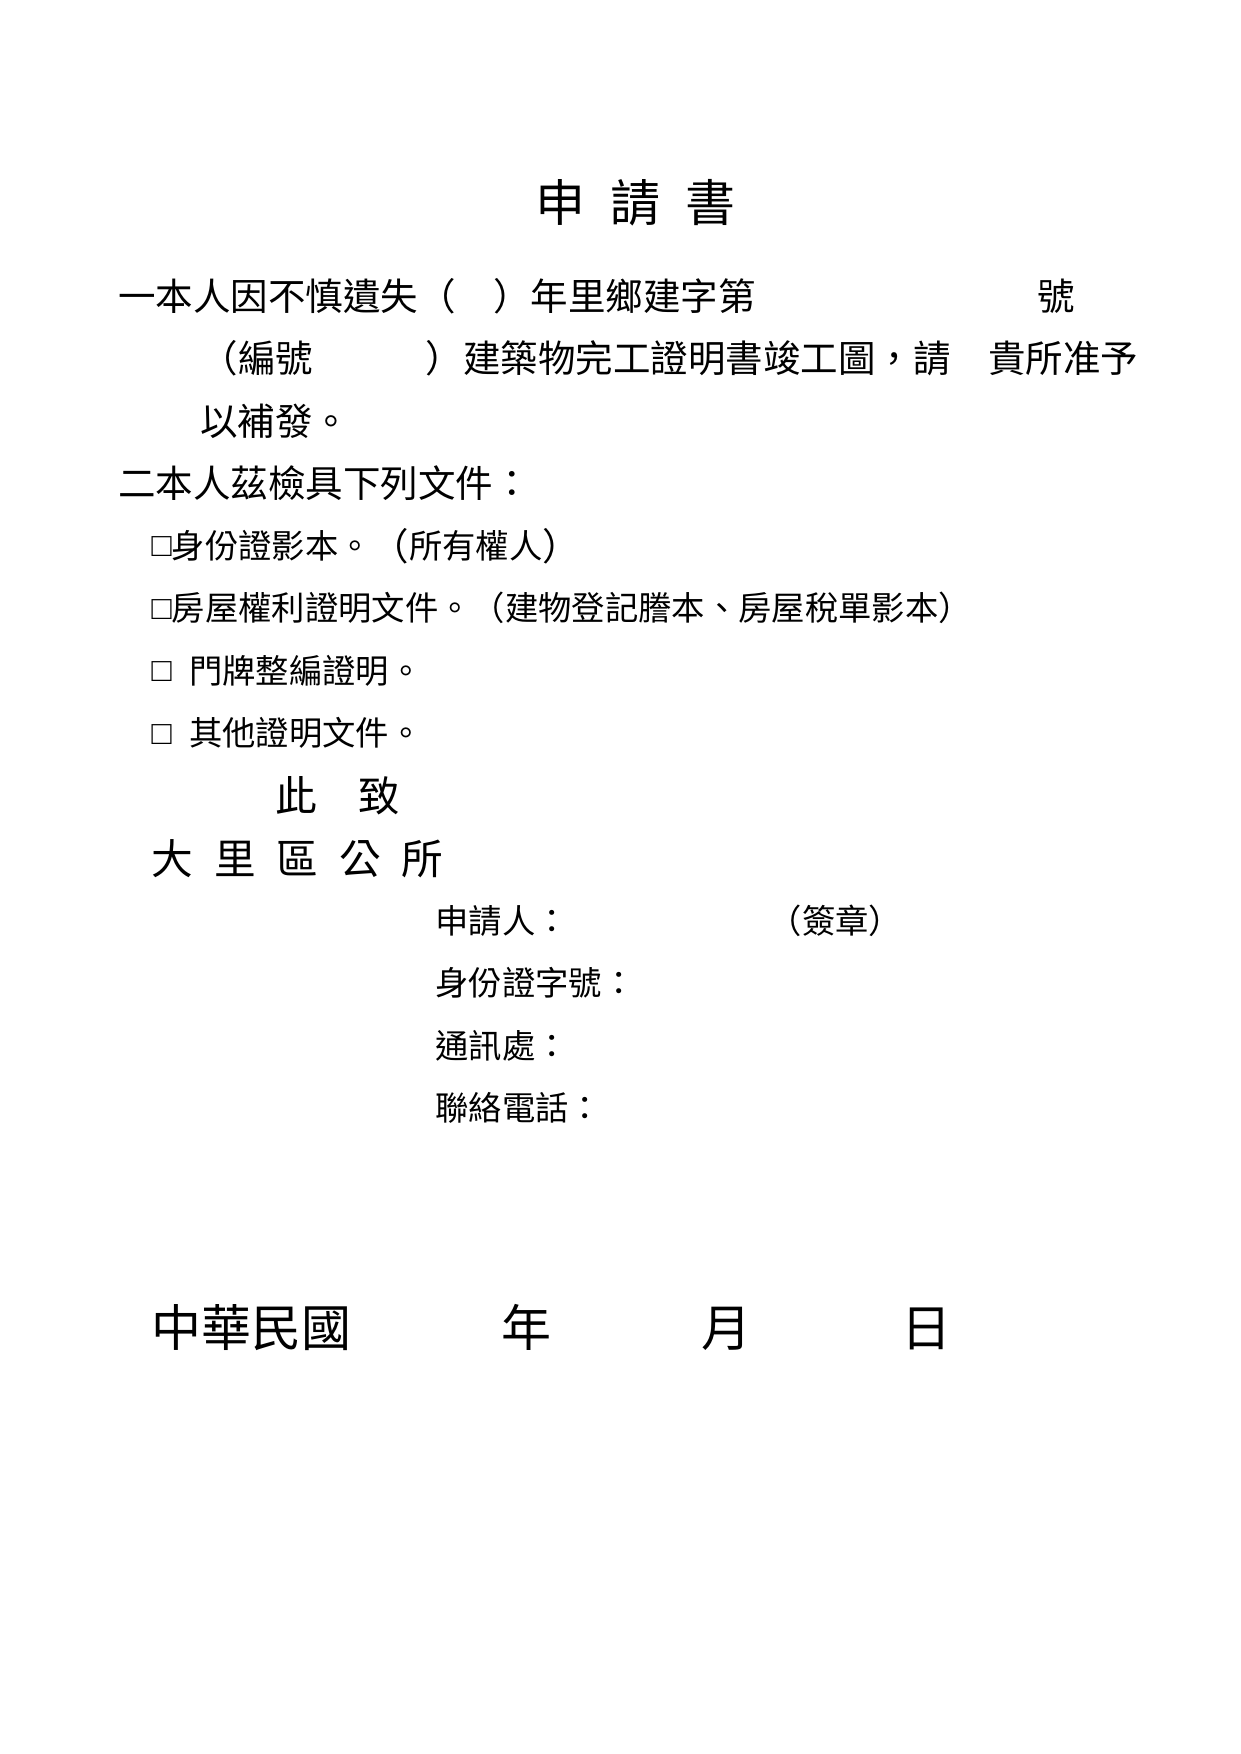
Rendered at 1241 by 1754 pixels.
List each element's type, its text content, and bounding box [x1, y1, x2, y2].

text 二本人茲檢具下列文件： [118, 439, 1152, 502]
text 通訊處： [435, 1002, 1152, 1064]
text 身份證字號： [435, 939, 1152, 1002]
text 中華民國 年 月 日 [151, 1252, 1152, 1377]
text 聯絡電話： [435, 1064, 1152, 1127]
text 大 里 區 公 所 [151, 814, 1152, 877]
text 申 請 書 [118, 127, 1152, 252]
text （編號 ）建築物完工證明書竣工圖，請 貴所准予以補發。 [200, 314, 1152, 439]
text □身份證影本。（所有權人） [118, 502, 1152, 564]
text 申請人： （簽章） [435, 877, 1152, 939]
text 一本人因不慎遺失（ ）年里鄉建字第 號 [118, 252, 1152, 314]
list 門牌整編證明。 [151, 627, 1152, 689]
text □房屋權利證明文件。（建物登記謄本、房屋稅單影本） [118, 564, 1152, 627]
list 其他證明文件。 [151, 689, 1152, 752]
text 此 致 [275, 752, 1152, 814]
